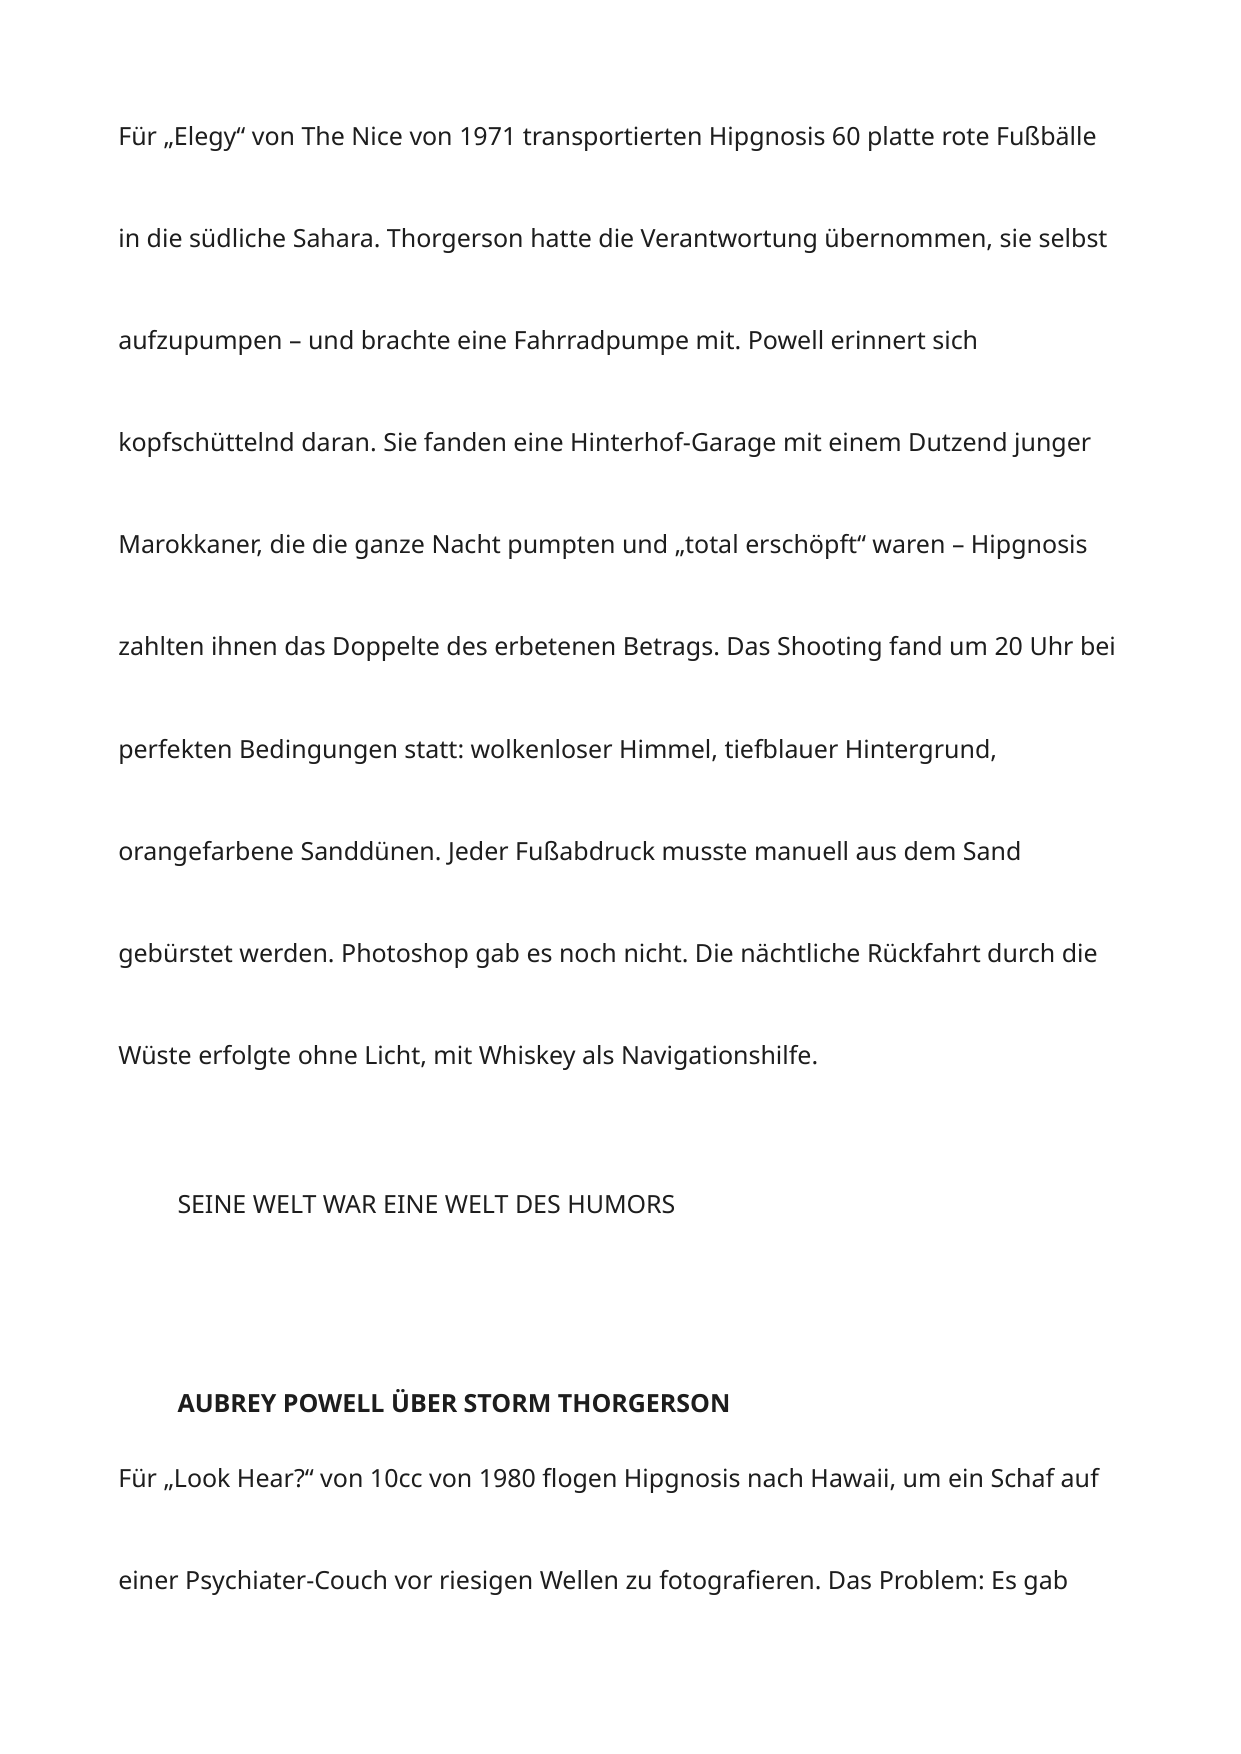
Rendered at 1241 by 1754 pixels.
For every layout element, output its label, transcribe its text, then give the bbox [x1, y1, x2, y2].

text Für „Look Hear?“ von 10cc von 1980 flogen Hipgnosis nach Hawaii, um ein Schaf auf einer Psychiater-Couch vor riesigen Wellen zu fotografieren. Das Problem: Es gab [118, 1460, 1122, 1596]
text Seine Welt war eine Welt des Humors [177, 1187, 1063, 1221]
text Aubrey Powell über Storm Thorgerson [177, 1385, 1063, 1419]
text Für „Elegy“ von The Nice von 1971 transportierten Hipgnosis 60 platte rote Fußbälle in die südliche Sahara. Thorgerson hatte die Verantwortung übernommen, sie selbst aufzupumpen – und brachte eine Fahrradpumpe mit. Powell erinnert sich kopfschüttelnd daran. Sie fanden eine Hinterhof-Garage mit einem Dutzend junger Marokkaner, die die ganze Nacht pumpten und „total erschöpft“ waren – Hipgnosis zahlten ihnen das Doppelte des erbetenen Betrags. Das Shooting fand um 20 Uhr bei perfekten Bedingungen statt: wolkenloser Himmel, tiefblauer Hintergrund, orangefarbene Sanddünen. Jeder Fußabdruck musste manuell aus dem Sand gebürstet werden. Photoshop gab es noch nicht. Die nächtliche Rückfahrt durch die Wüste erfolgte ohne Licht, mit Whiskey als Navigationshilfe. [118, 118, 1122, 1072]
